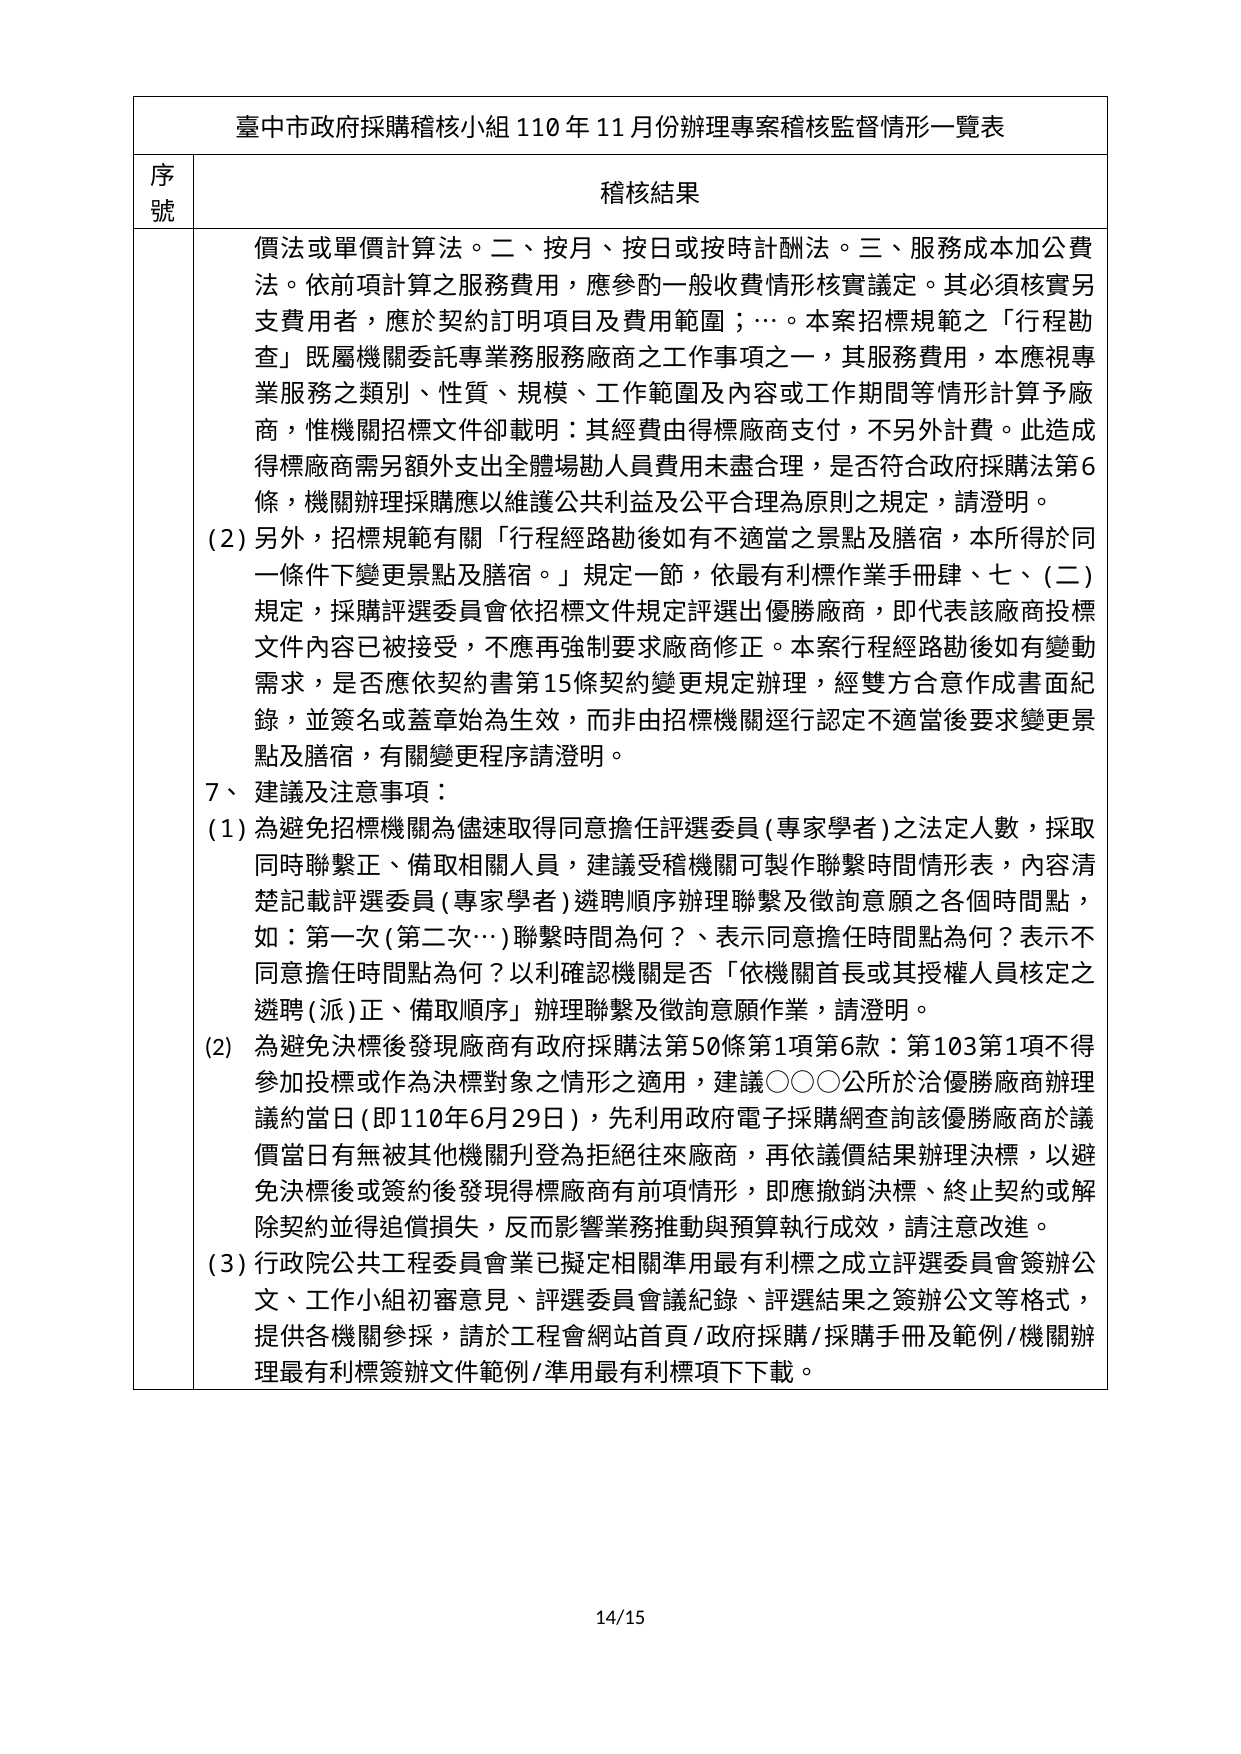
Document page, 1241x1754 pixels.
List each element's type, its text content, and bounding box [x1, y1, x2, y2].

table_header 臺中市政府採購稽核小組110年11月份辦理專案稽核監督情形一覽表 [134, 97, 1107, 154]
table_cell [134, 229, 193, 1389]
table_cell 稽核結果 [194, 155, 1107, 228]
table_cell 序號 [134, 155, 193, 228]
table_cell 價法或單價計算法。二、按月、按日或按時計酬法。三、服務成本加公費法。依前項計算之服務費用，應參酌一般收費情形核實議定。其必須核實另支費用者，應於契約訂明項目及費用範圍；…。本案招標規範之「行程勘查」既屬機關委託專業務服務廠商之工作事項之一，其服務費用，本應視專業服務之類別、性質、規模、工作範圍及內容或工作期間等情形計算予廠商，惟機關招標文件卻載明：其經費由得標廠商支付，不另外計費。此造成得標廠商需另額外支出全體場勘人員費用未盡合理，是否符合政府採購法第6條，機關辦理採購應以維護公共利益及公平合理為原則之規定，請澄明。 另外，招標規範有關「行程經路勘後如有不適當之景點及膳宿，本所得於同一條件下變更景點及膳宿。」規定一節，依最有利標作業手冊肆、七、(二)規定，採購評選委員會依招標文件規定評選出優勝廠商，即代表該廠商投標文件內容已被接受，不應再強制要求廠商修正。本案行程經路勘後如有變動需求，是否應依契約書第15條契約變更規定辦理，經雙方合意作成書面紀錄，並簽名或蓋章始為生效，而非由招標機關逕行認定不適當後要求變更景點及膳宿，有關變更程序請澄明。 建議及注意事項： 為避免招標機關為儘速取得同意擔任評選委員(專家學者)之法定人數，採取同時聯繫正、備取相關人員，建議受稽機關可製作聯繫時間情形表，內容清楚記載評選委員(專家學者)遴聘順序辦理聯繫及徵詢意願之各個時間點，如：第一次(第二次…)聯繫時間為何？、表示同意擔任時間點為何？表示不同意擔任時間點為何？以利確認機關是否「依機關首長或其授權人員核定之遴聘(派)正、備取順序」辦理聯繫及徵詢意願作業，請澄明。 為避免決標後發現廠商有政府採購法第50條第1項第6款：第103第1項不得參加投標或作為決標對象之情形之適用，建議○○○公所於洽優勝廠商辦理議約當日(即110年6月29日)，先利用政府電子採購網查詢該優勝廠商於議價當日有無被其他機關刋登為拒絕往來廠商，再依議價結果辦理決標，以避免決標後或簽約後發現得標廠商有前項情形，即應撤銷決標、終止契約或解除契約並得追償損失，反而影響業務推動與預算執行成效，請注意改進。 行政院公共工程委員會業已擬定相關準用最有利標之成立評選委員會簽辦公文、工作小組初審意見、評選委員會議紀錄、評選結果之簽辦公文等格式，提供各機關參採，請於工程會網站首頁/政府採購/採購手冊及範例/機關辦理最有利標簽辦文件範例/準用最有利標項下下載。 [194, 229, 1107, 1389]
